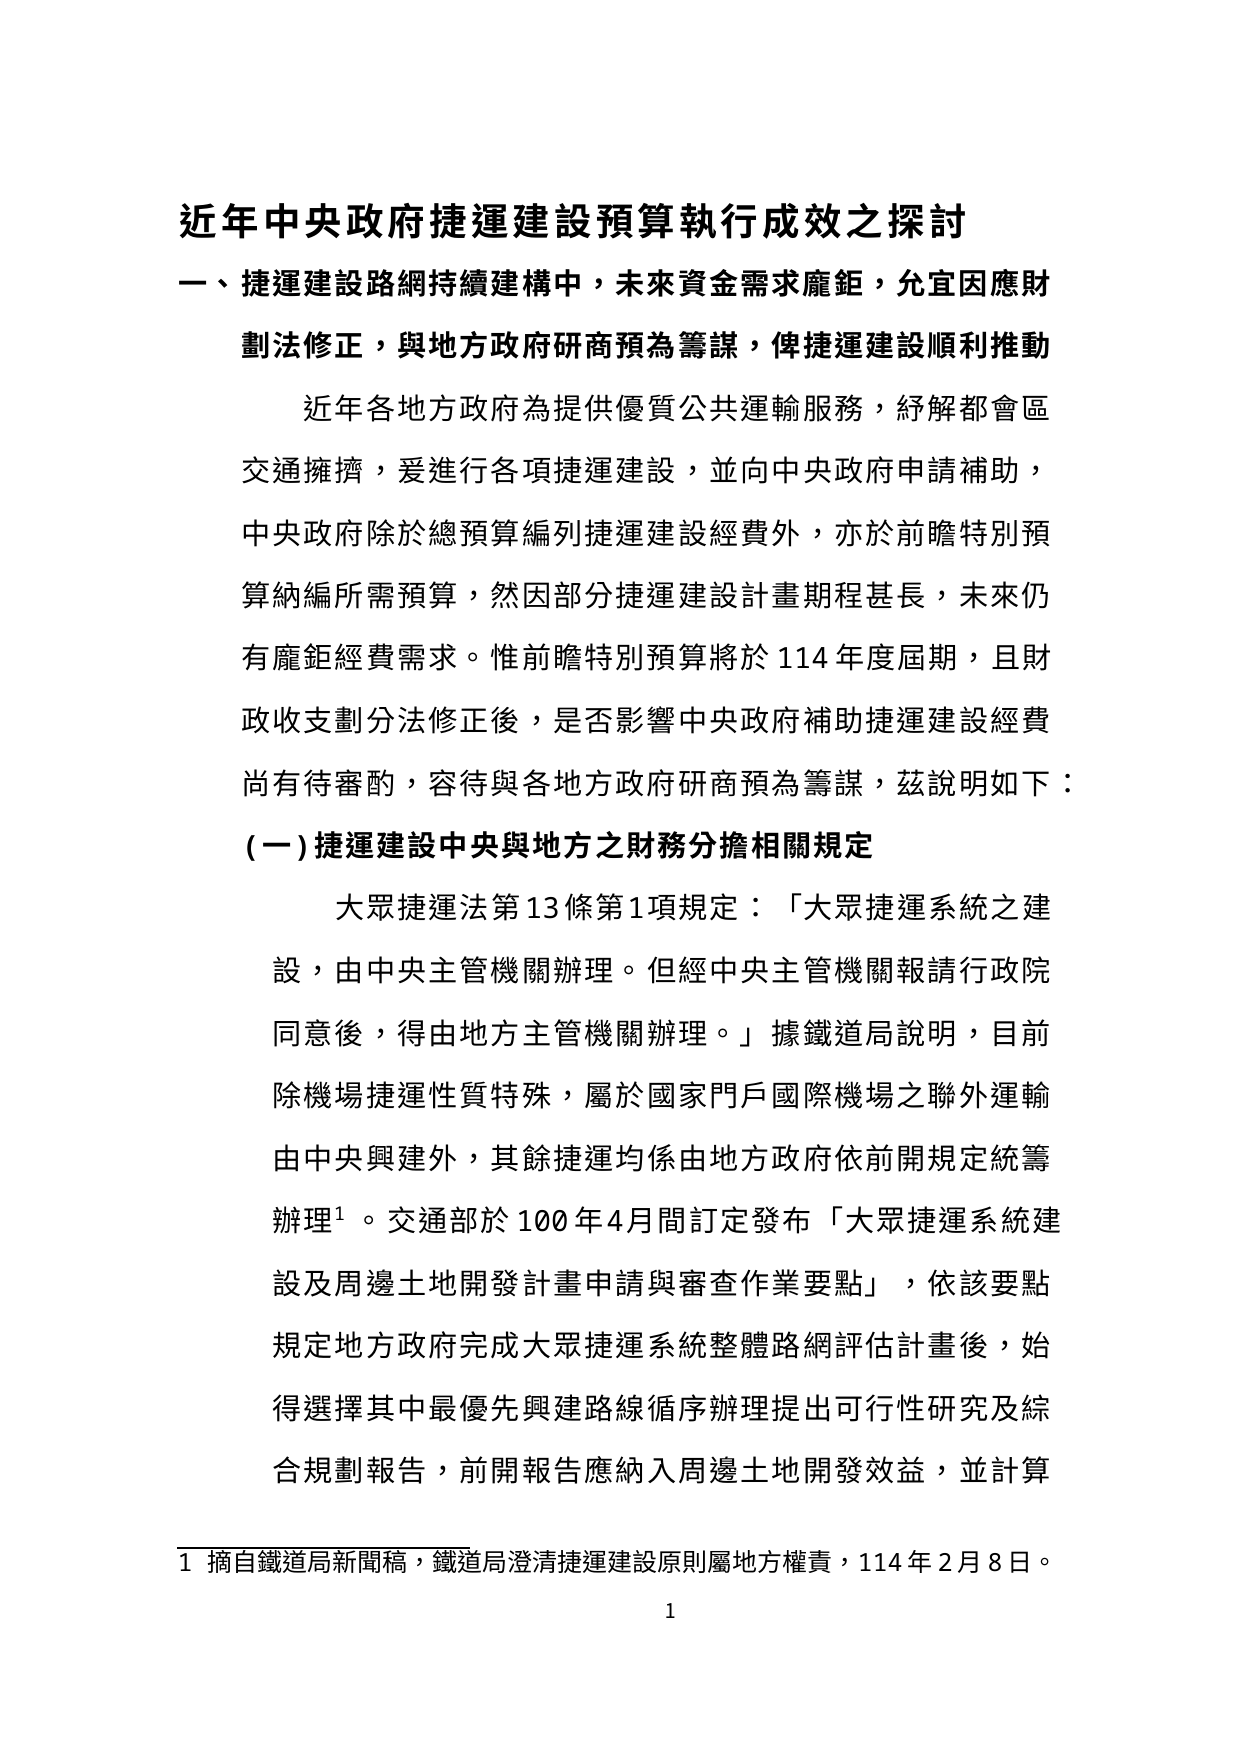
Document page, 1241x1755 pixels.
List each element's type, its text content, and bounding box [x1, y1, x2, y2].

text 近年中央政府捷運建設預算執行成效之探討 [177, 177, 1063, 240]
text 近年各地方政府為提供優質公共運輸服務，紓解都會區交通擁擠，爰進行各項捷運建設，並向中央政府申請補助，中央政府除於總預算編列捷運建設經費外，亦於前瞻特別預算納編所需預算，然因部分捷運建設計畫期程甚長，未來仍有龐鉅經費需求。惟前瞻特別預算將於114年度屆期，且財政收支劃分法修正後，是否影響中央政府補助捷運建設經費尚有待審酌，容待與各地方政府研商預為籌謀，茲說明如下： [236, 365, 1063, 802]
text (一)捷運建設中央與地方之財務分擔相關規定 [236, 802, 1063, 865]
text 摘自鐵道局新聞稿，鐵道局澄清捷運建設原則屬地方權責，114年2月8日。 [177, 1548, 1063, 1577]
text 一、捷運建設路網持續建構中，未來資金需求龐鉅，允宜因應財劃法修正，與地方政府研商預為籌謀，俾捷運建設順利推動 [177, 240, 1063, 365]
text 大眾捷運法第13條第1項規定：「大眾捷運系統之建設，由中央主管機關辦理。但經中央主管機關報請行政院同意後，得由地方主管機關辦理。」據鐵道局說明，目前除機場捷運性質特殊，屬於國家門戶國際機場之聯外運輸由中央興建外，其餘捷運均係由地方政府依前開規定統籌辦理。交通部於100年4月間訂定發布「大眾捷運系統建設及周邊土地開發計畫申請與審查作業要點」，依該要點規定地方政府完成大眾捷運系統整體路網評估計畫後，始得選擇其中最優先興建路線循序辦理提出可行性研究及綜合規劃報告，前開報告應納入周邊土地開發效益，並計算 [266, 865, 1063, 1490]
